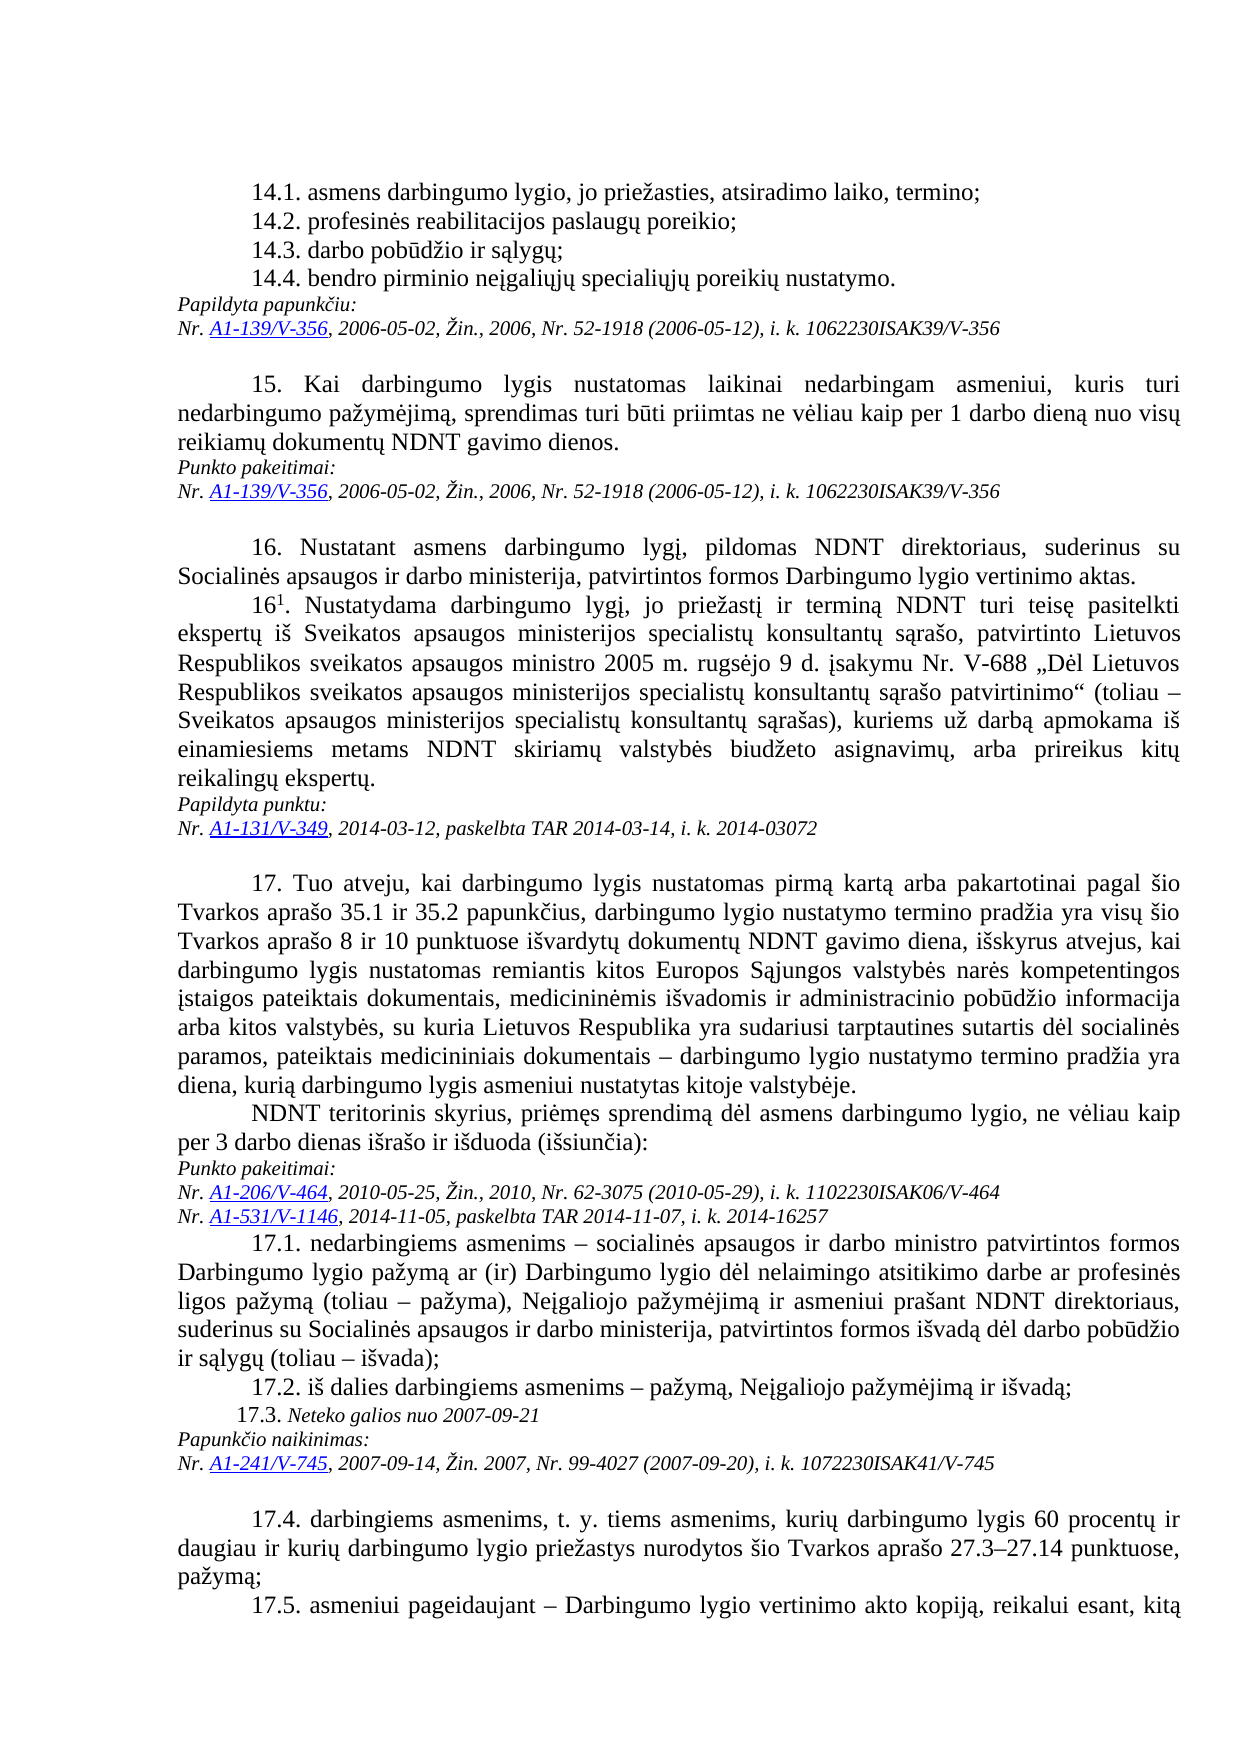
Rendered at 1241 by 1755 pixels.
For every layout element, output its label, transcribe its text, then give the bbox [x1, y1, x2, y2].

text 17.5. asmeniui pageidaujant – Darbingumo lygio vertinimo akto kopiją, reikalui esant, kitą [177, 1590, 1181, 1619]
text Punkto pakeitimai: [177, 1156, 1181, 1180]
text Punkto pakeitimai: [177, 455, 1181, 479]
text 14.1. asmens darbingumo lygio, jo priežasties, atsiradimo laiko, termino; [177, 177, 1181, 206]
text Papildyta papunkčiu: [177, 292, 1181, 316]
text Nr. A1-131/V-349, 2014-03-12, paskelbta TAR 2014-03-14, i. k. 2014-03072 [177, 816, 1181, 840]
text 161. Nustatydama darbingumo lygį, jo priežastį ir terminą NDNT turi teisę pasitelkti ekspertų iš Sveikatos apsaugos ministerijos specialistų konsultantų sąrašo, patvirtinto Lietuvos Respublikos sveikatos apsaugos ministro 2005 m. rugsėjo 9 d. įsakymu Nr. V-688 „Dėl Lietuvos Respublikos sveikatos apsaugos ministerijos specialistų konsultantų sąrašo patvirtinimo“ (toliau – Sveikatos apsaugos ministerijos specialistų konsultantų sąrašas), kuriems už darbą apmokama iš einamiesiems metams NDNT skiriamų valstybės biudžeto asignavimų, arba prireikus kitų reikalingų ekspertų. [177, 590, 1181, 792]
text Nr. A1-139/V-356, 2006-05-02, Žin., 2006, Nr. 52-1918 (2006-05-12), i. k. 1062230ISAK39/V-356 [177, 479, 1181, 503]
text Nr. A1-241/V-745, 2007-09-14, Žin. 2007, Nr. 99-4027 (2007-09-20), i. k. 1072230ISAK41/V-745 [177, 1451, 1181, 1475]
text 17.4. darbingiems asmenims, t. y. tiems asmenims, kurių darbingumo lygis 60 procentų ir daugiau ir kurių darbingumo lygio priežastys nurodytos šio Tvarkos aprašo 27.3–27.14 punktuose, pažymą; [177, 1504, 1181, 1590]
text 17.1. nedarbingiems asmenims – socialinės apsaugos ir darbo ministro patvirtintos formos Darbingumo lygio pažymą ar (ir) Darbingumo lygio dėl nelaimingo atsitikimo darbe ar profesinės ligos pažymą (toliau – pažyma), Neįgaliojo pažymėjimą ir asmeniui prašant NDNT direktoriaus, suderinus su Socialinės apsaugos ir darbo ministerija, patvirtintos formos išvadą dėl darbo pobūdžio ir sąlygų (toliau – išvada); [177, 1228, 1181, 1372]
text 14.3. darbo pobūdžio ir sąlygų; [177, 235, 1181, 263]
text 17.3. Neteko galios nuo 2007-09-21 [177, 1401, 1181, 1427]
text NDNT teritorinis skyrius, priėmęs sprendimą dėl asmens darbingumo lygio, ne vėliau kaip per 3 darbo dienas išrašo ir išduoda (išsiunčia): [177, 1098, 1181, 1156]
text 17. Tuo atveju, kai darbingumo lygis nustatomas pirmą kartą arba pakartotinai pagal šio Tvarkos aprašo 35.1 ir 35.2 papunkčius, darbingumo lygio nustatymo termino pradžia yra visų šio Tvarkos aprašo 8 ir 10 punktuose išvardytų dokumentų NDNT gavimo diena, išskyrus atvejus, kai darbingumo lygis nustatomas remiantis kitos Europos Sąjungos valstybės narės kompetentingos įstaigos pateiktais dokumentais, medicininėmis išvadomis ir administracinio pobūdžio informacija arba kitos valstybės, su kuria Lietuvos Respublika yra sudariusi tarptautines sutartis dėl socialinės paramos, pateiktais medicininiais dokumentais – darbingumo lygio nustatymo termino pradžia yra diena, kurią darbingumo lygis asmeniui nustatytas kitoje valstybėje. [177, 868, 1181, 1098]
text 14.2. profesinės reabilitacijos paslaugų poreikio; [177, 206, 1181, 235]
text 17.2. iš dalies darbingiems asmenims – pažymą, Neįgaliojo pažymėjimą ir išvadą; [177, 1372, 1181, 1401]
text Papunkčio naikinimas: [177, 1427, 1181, 1451]
text 16. Nustatant asmens darbingumo lygį, pildomas NDNT direktoriaus, suderinus su Socialinės apsaugos ir darbo ministerija, patvirtintos formos Darbingumo lygio vertinimo aktas. [177, 532, 1181, 590]
text 14.4. bendro pirminio neįgaliųjų specialiųjų poreikių nustatymo. [177, 263, 1181, 292]
text Papildyta punktu: [177, 792, 1181, 816]
text Nr. A1-531/V-1146, 2014-11-05, paskelbta TAR 2014-11-07, i. k. 2014-16257 [177, 1204, 1181, 1228]
text Nr. A1-206/V-464, 2010-05-25, Žin., 2010, Nr. 62-3075 (2010-05-29), i. k. 1102230ISAK06/V-464 [177, 1180, 1181, 1204]
text 15. Kai darbingumo lygis nustatomas laikinai nedarbingam asmeniui, kuris turi nedarbingumo pažymėjimą, sprendimas turi būti priimtas ne vėliau kaip per 1 darbo dieną nuo visų reikiamų dokumentų NDNT gavimo dienos. [177, 369, 1181, 455]
text Nr. A1-139/V-356, 2006-05-02, Žin., 2006, Nr. 52-1918 (2006-05-12), i. k. 1062230ISAK39/V-356 [177, 316, 1181, 340]
